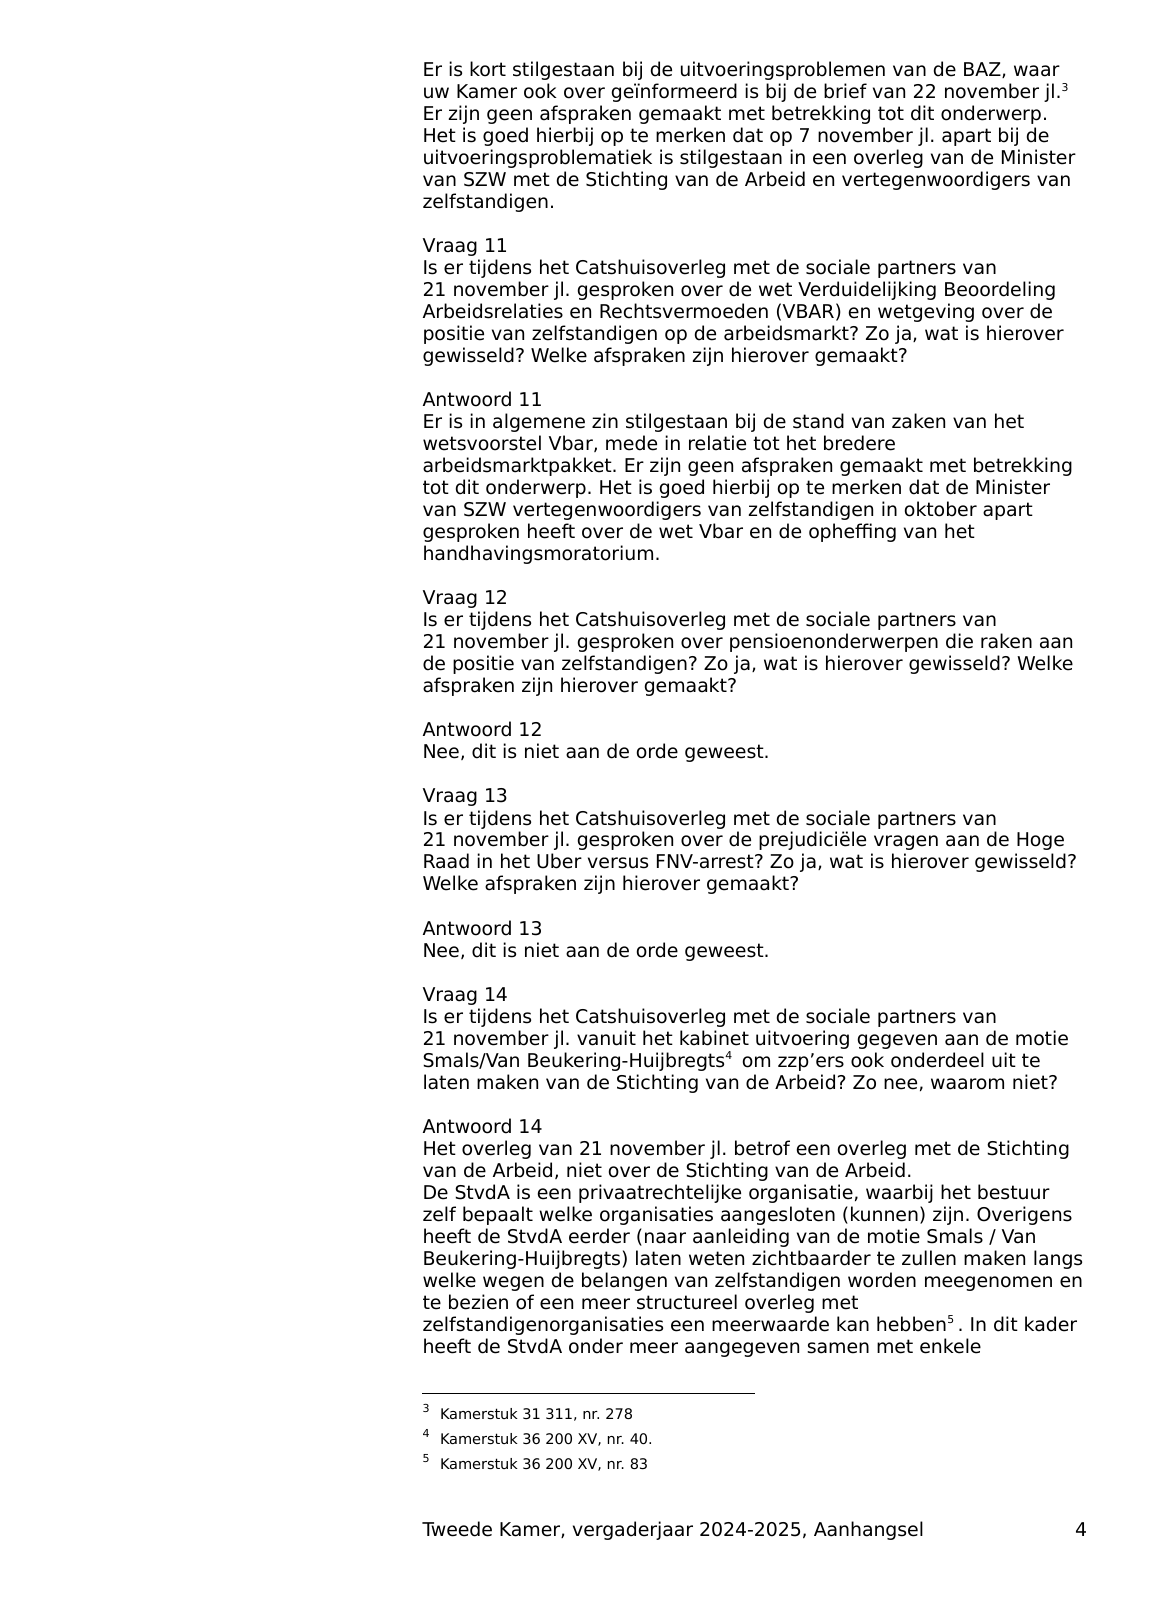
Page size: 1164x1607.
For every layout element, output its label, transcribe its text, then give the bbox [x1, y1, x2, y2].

text Antwoord 13 [422, 917, 1087, 939]
text Is er tijdens het Catshuisoverleg met de sociale partners van 21 november jl. gesproken over de wet Verduidelijking Beoordeling Arbeidsrelaties en Rechtsvermoeden (VBAR) en wetgeving over de positie van zelfstandigen op de arbeidsmarkt? Zo ja, wat is hierover gewisseld? Welke afspraken zijn hierover gemaakt? [422, 257, 1087, 367]
text Kamerstuk 36 200 XV, nr. 40. [422, 1427, 1087, 1449]
text Er is in algemene zin stilgestaan bij de stand van zaken van het wetsvoorstel Vbar, mede in relatie tot het bredere arbeidsmarktpakket. Er zijn geen afspraken gemaakt met betrekking tot dit onderwerp. Het is goed hierbij op te merken dat de Minister van SZW vertegenwoordigers van zelfstandigen in oktober apart gesproken heeft over de wet Vbar en de opheffing van het handhavingsmoratorium. [422, 411, 1087, 565]
text Vraag 11 [422, 235, 1087, 257]
text De StvdA is een privaatrechtelijke organisatie, waarbij het bestuur zelf bepaalt welke organisaties aangesloten (kunnen) zijn. Overigens heeft de StvdA eerder (naar aanleiding van de motie Smals / Van Beukering-Huijbregts) laten weten zichtbaarder te zullen maken langs welke wegen de belangen van zelfstandigen worden meegenomen en te bezien of een meer structureel overleg met zelfstandigenorganisaties een meerwaarde kan hebben. In dit kader heeft de StvdA onder meer aangegeven samen met enkele [422, 1182, 1087, 1357]
text Kamerstuk 31 311, nr. 278 [422, 1402, 1087, 1424]
text Vraag 12 [422, 587, 1087, 609]
text Vraag 13 [422, 785, 1087, 807]
text Kamerstuk 36 200 XV, nr. 83 [422, 1452, 1087, 1474]
text Is er tijdens het Catshuisoverleg met de sociale partners van 21 november jl. gesproken over pensioenonderwerpen die raken aan de positie van zelfstandigen? Zo ja, wat is hierover gewisseld? Welke afspraken zijn hierover gemaakt? [422, 609, 1087, 697]
text Antwoord 12 [422, 719, 1087, 741]
text Er is kort stilgestaan bij de uitvoeringsproblemen van de BAZ, waar uw Kamer ook over geïnformeerd is bij de brief van 22 november jl. Er zijn geen afspraken gemaakt met betrekking tot dit onderwerp. Het is goed hierbij op te merken dat op 7 november jl. apart bij de uitvoeringsproblematiek is stilgestaan in een overleg van de Minister van SZW met de Stichting van de Arbeid en vertegenwoordigers van zelfstandigen. [422, 59, 1087, 213]
text Vraag 14 [422, 984, 1087, 1006]
text Het overleg van 21 november jl. betrof een overleg met de Stichting van de Arbeid, niet over de Stichting van de Arbeid. [422, 1138, 1087, 1182]
text Nee, dit is niet aan de orde geweest. [422, 741, 1087, 763]
text Antwoord 14 [422, 1116, 1087, 1138]
text Antwoord 11 [422, 389, 1087, 411]
text Is er tijdens het Catshuisoverleg met de sociale partners van 21 november jl. gesproken over de prejudiciële vragen aan de Hoge Raad in het Uber versus FNV-arrest? Zo ja, wat is hierover gewisseld? Welke afspraken zijn hierover gemaakt? [422, 807, 1087, 895]
text Nee, dit is niet aan de orde geweest. [422, 939, 1087, 961]
text Is er tijdens het Catshuisoverleg met de sociale partners van 21 november jl. vanuit het kabinet uitvoering gegeven aan de motie Smals/Van Beukering-Huijbregts om zzp’ers ook onderdeel uit te laten maken van de Stichting van de Arbeid? Zo nee, waarom niet? [422, 1006, 1087, 1093]
